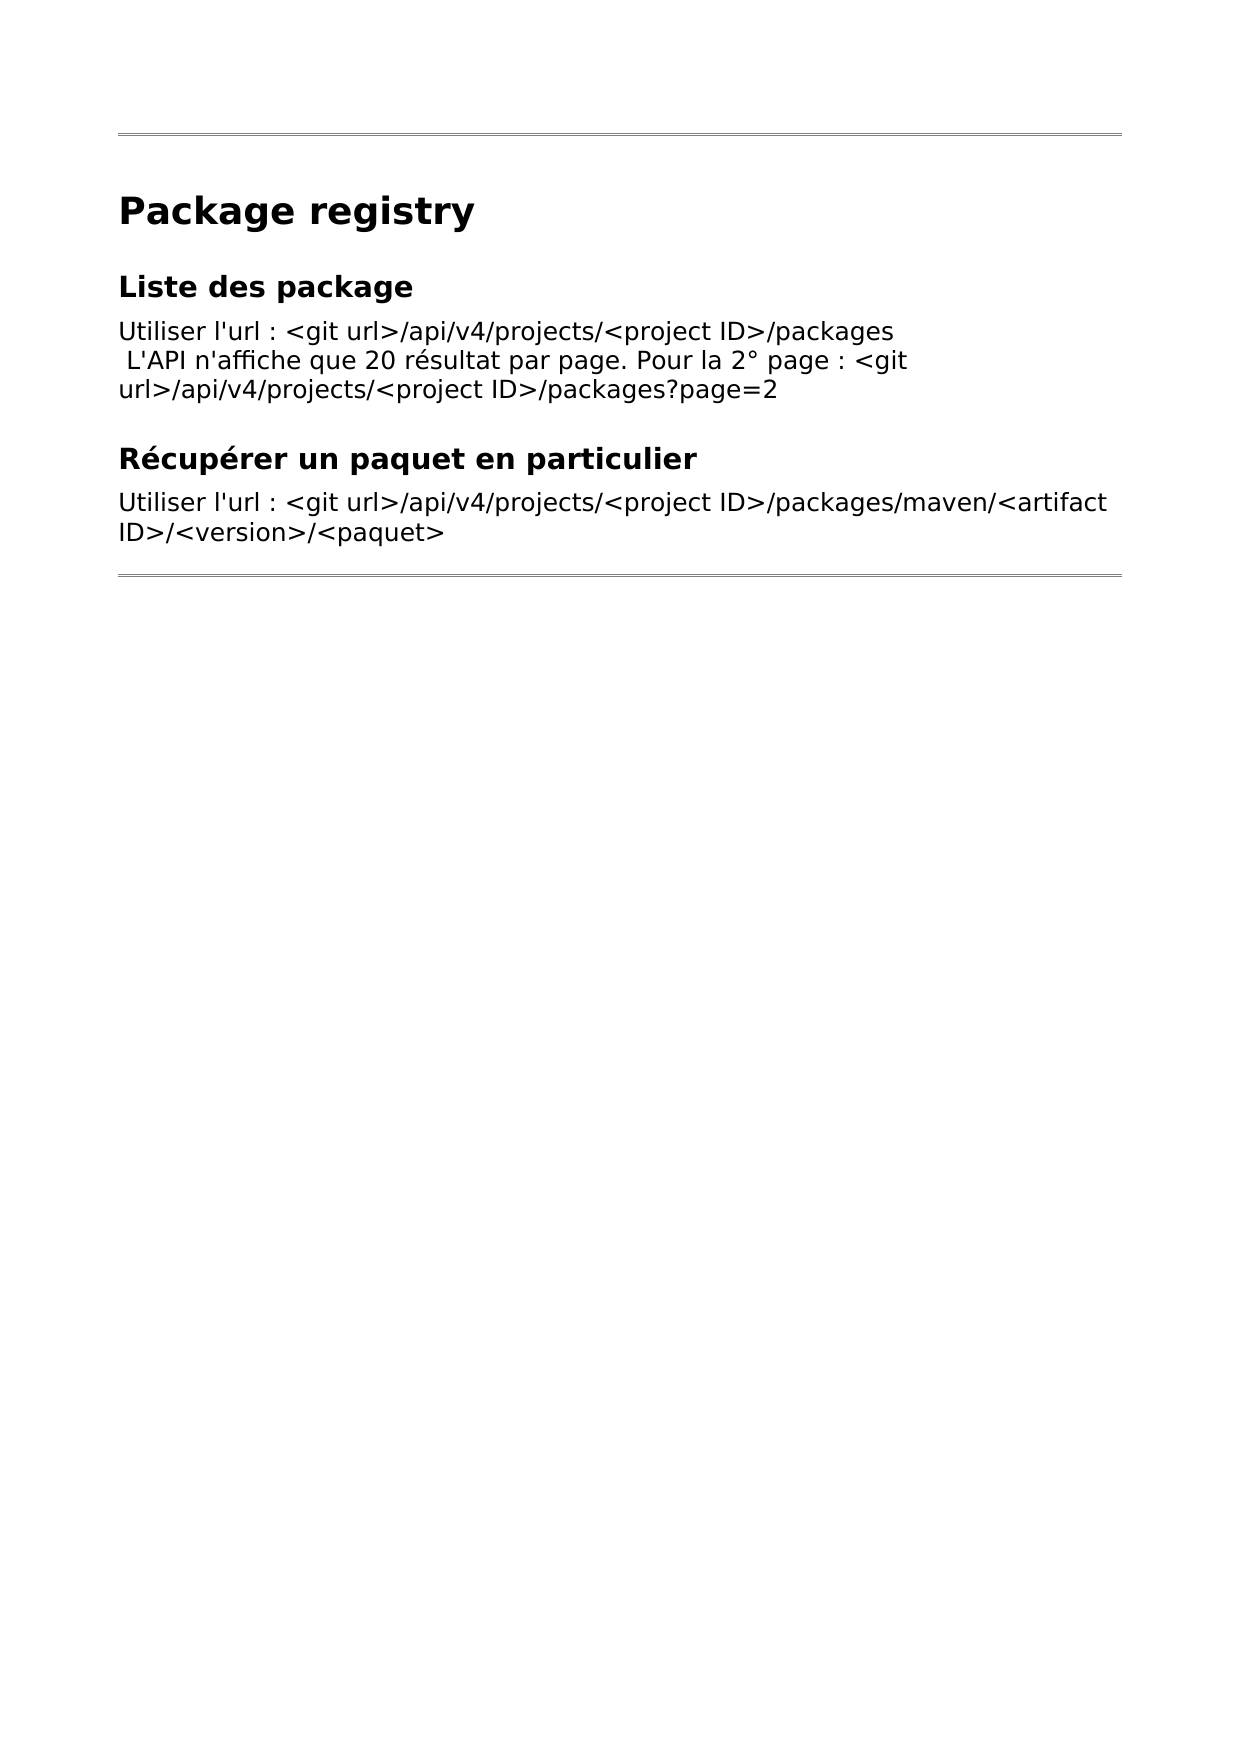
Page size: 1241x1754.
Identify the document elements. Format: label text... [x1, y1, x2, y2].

subtitle Liste des package [118, 271, 1122, 304]
subtitle Récupérer un paquet en particulier [118, 442, 1122, 476]
text Utiliser l'url : <git url>/api/v4/projects/<project ID>/packages L'API n'affiche que 20 résultat par page. Pour la 2° page : <git url>/api/v4/projects/<project ID>/packages?page=2 [118, 317, 1122, 404]
subtitle Package registry [118, 189, 1122, 233]
text Utiliser l'url : <git url>/api/v4/projects/<project ID>/packages/maven/<artifact ID>/<version>/<paquet> [118, 488, 1122, 547]
